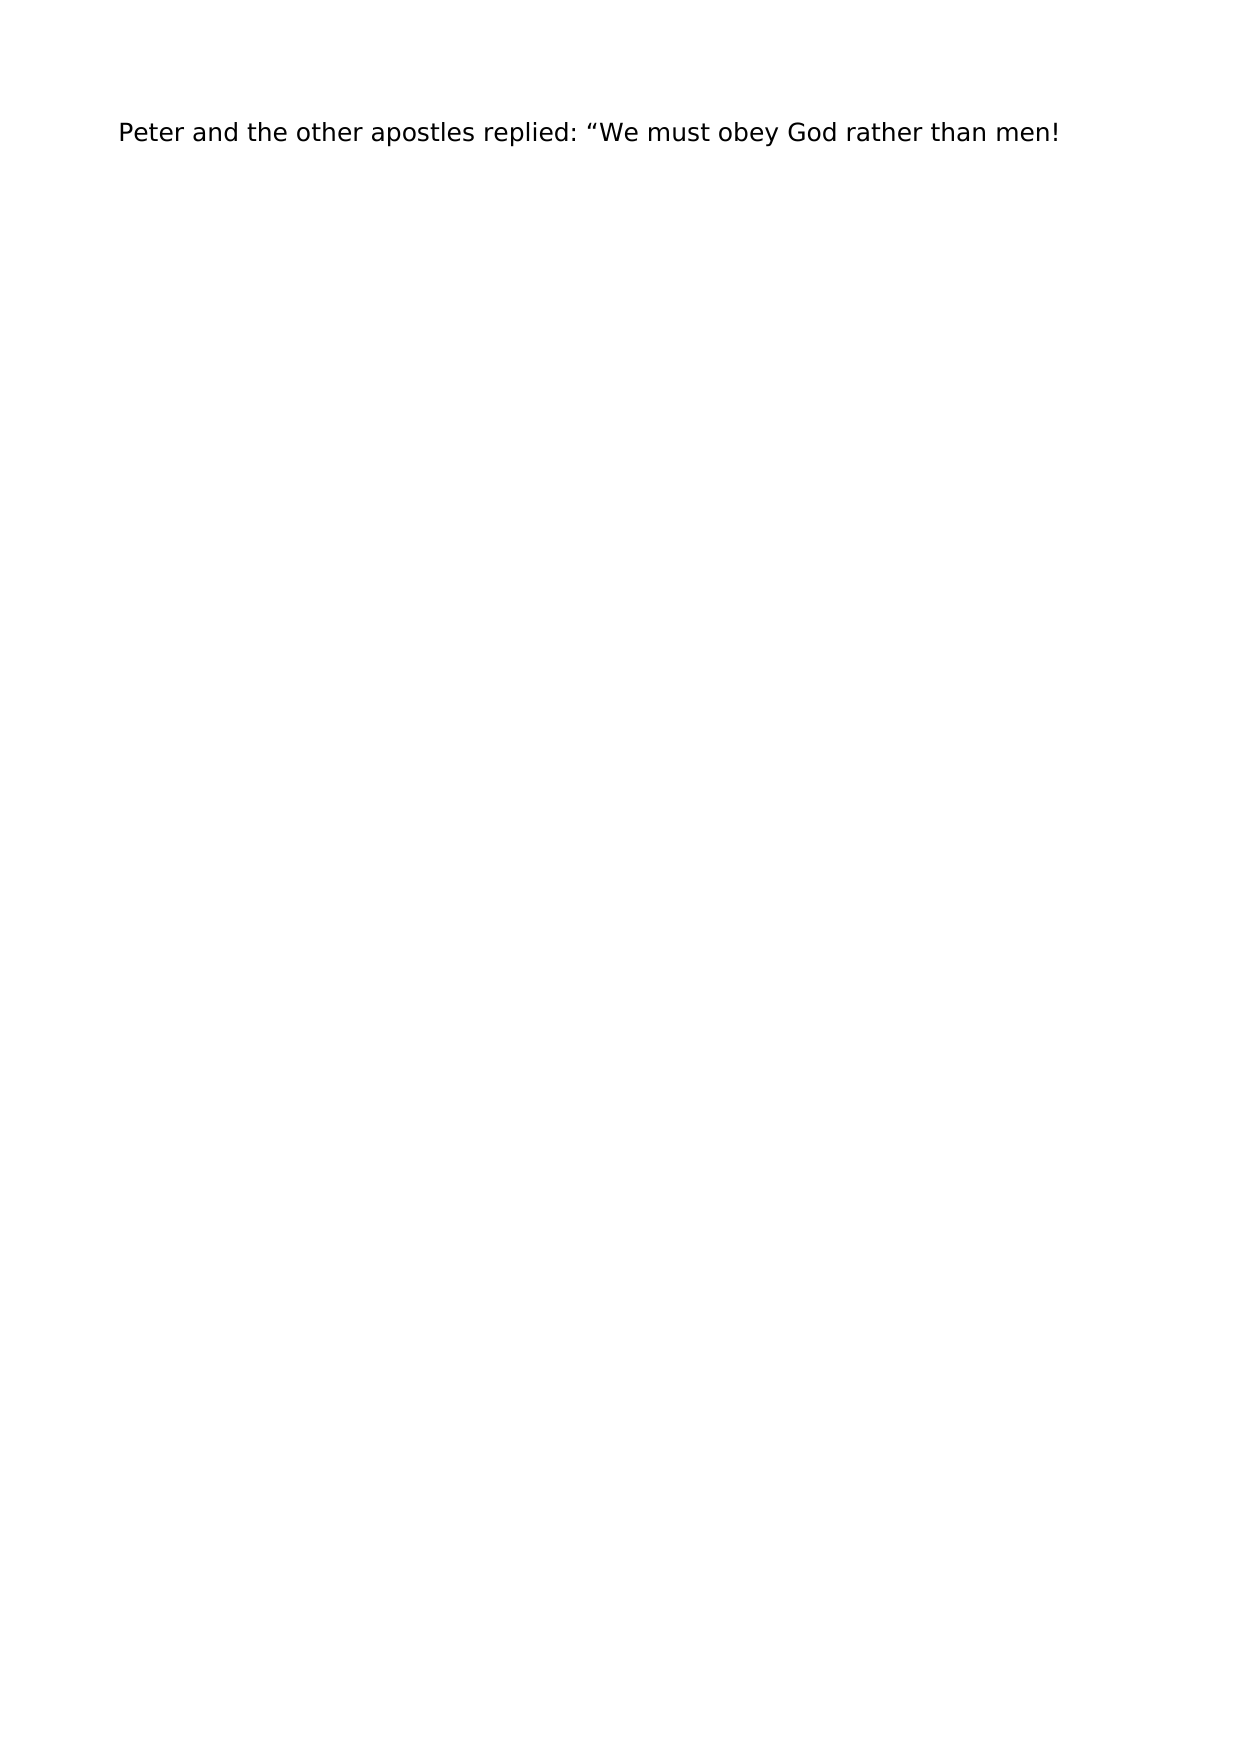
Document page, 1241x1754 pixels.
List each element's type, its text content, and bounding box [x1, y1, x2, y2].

text Peter and the other apostles replied: “We must obey God rather than men! [118, 118, 1122, 147]
